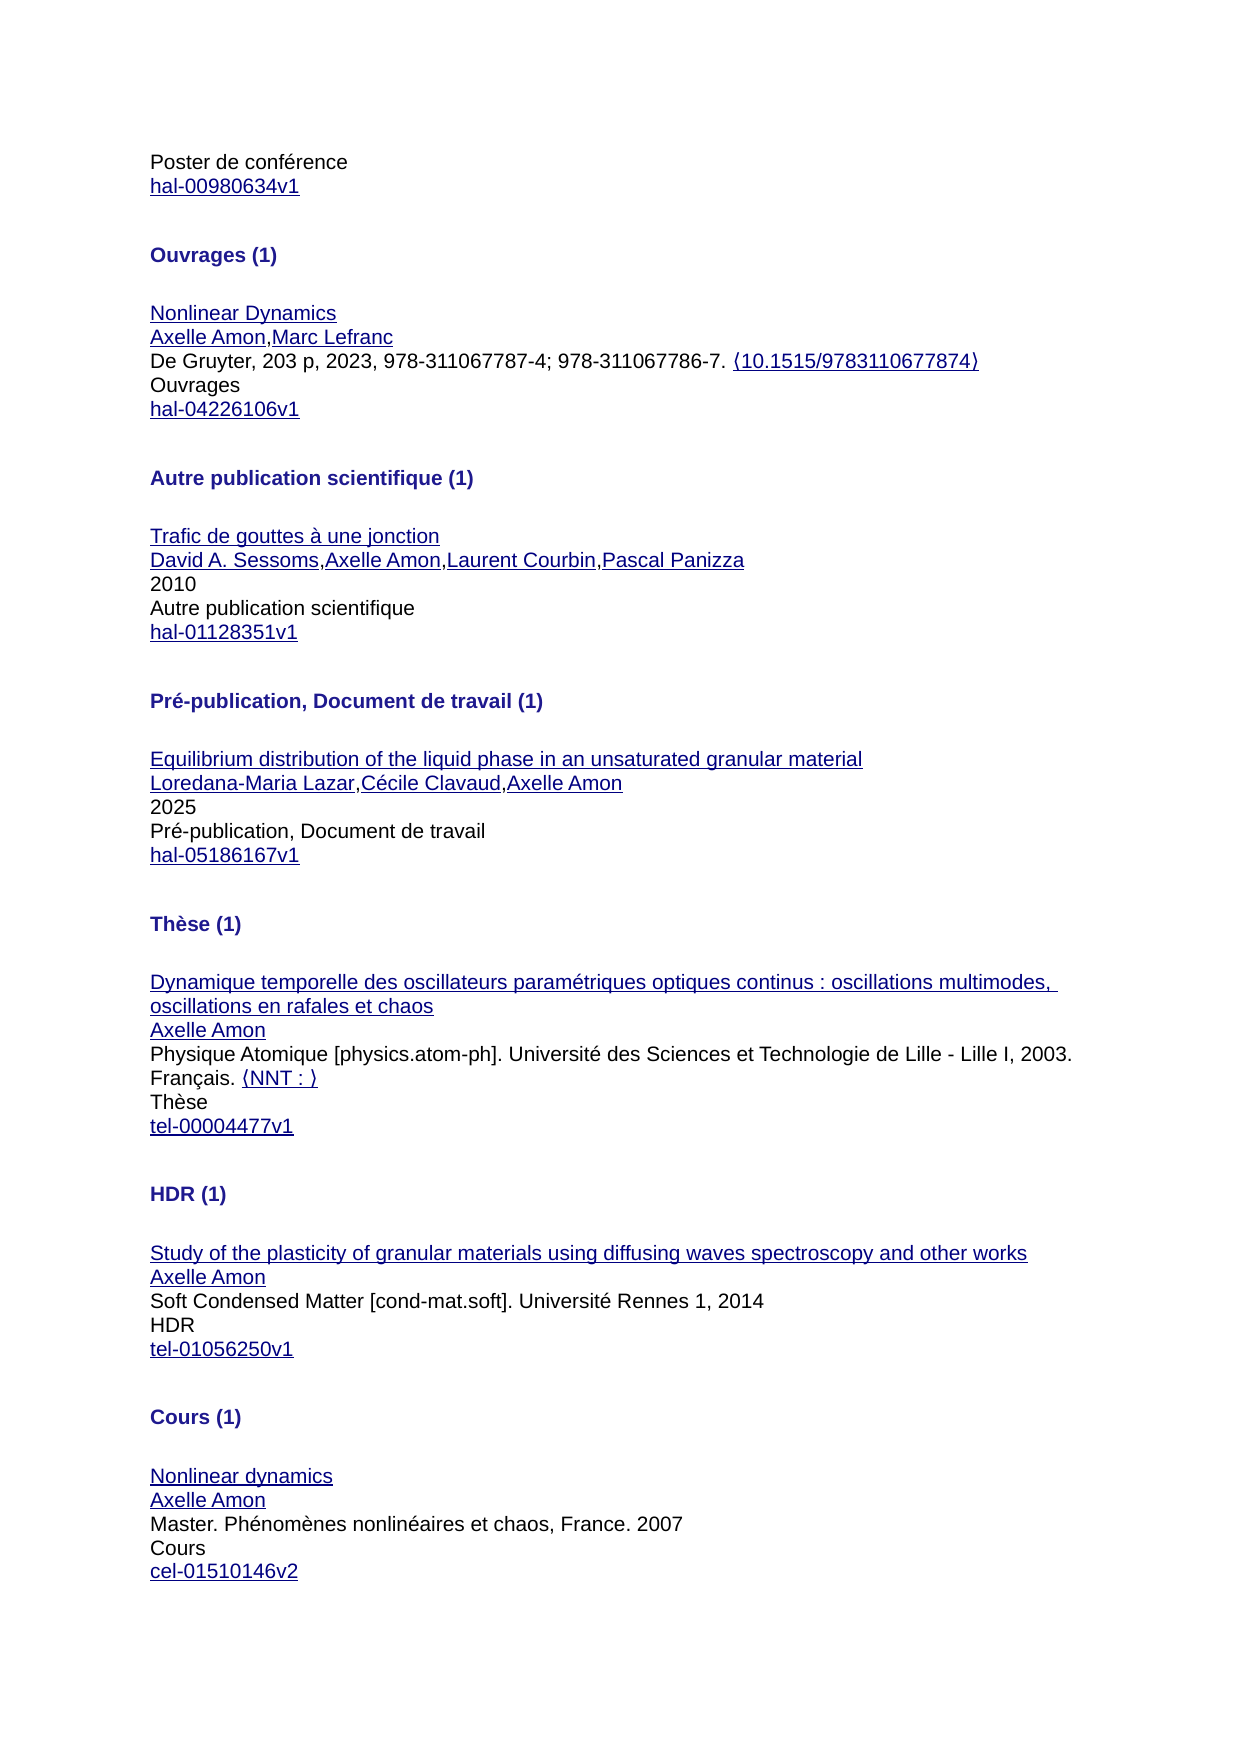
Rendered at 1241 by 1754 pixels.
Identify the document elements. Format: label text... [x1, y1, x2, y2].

table_header Nonlinear Dynamics Axelle Amon,Marc Lefranc De Gruyter, 203 p, 2023, 978-311067787-4; 978-311067786-7. ⟨10.1515/9783110677874⟩ Ouvrages hal-04226106v1 [150, 301, 1090, 421]
subtitle Thèse (1) [150, 911, 1090, 935]
subtitle Autre publication scientifique (1) [150, 466, 1090, 489]
subtitle Ouvrages (1) [150, 243, 1090, 267]
table_header Nonlinear dynamics Axelle Amon Master. Phénomènes nonlinéaires et chaos, France. 2007 Cours cel-01510146v2 [150, 1464, 1090, 1583]
table_header Dynamique temporelle des oscillateurs paramétriques optiques continus : oscillations multimodes, oscillations en rafales et chaos Axelle Amon Physique Atomique [physics.atom-ph]. Université des Sciences et Technologie de Lille - Lille I, 2003. Français. ⟨NNT : ⟩ Thèse tel-00004477v1 [150, 970, 1090, 1137]
table_header Equilibrium distribution of the liquid phase in an unsaturated granular material Loredana-Maria Lazar,Cécile Clavaud,Axelle Amon 2025 Pré-publication, Document de travail hal-05186167v1 [150, 747, 1090, 867]
subtitle HDR (1) [150, 1182, 1090, 1206]
table_header Trafic de gouttes à une jonction David A. Sessoms,Axelle Amon,Laurent Courbin,Pascal Panizza 2010 Autre publication scientifique hal-01128351v1 [150, 524, 1090, 644]
subtitle Pré-publication, Document de travail (1) [150, 688, 1090, 712]
table_header Study of the plasticity of granular materials using diffusing waves spectroscopy and other works Axelle Amon Soft Condensed Matter [cond-mat.soft]. Université Rennes 1, 2014 HDR tel-01056250v1 [150, 1241, 1090, 1360]
table_cell Poster de conférence hal-00980634v1 [150, 150, 1090, 198]
subtitle Cours (1) [150, 1405, 1090, 1429]
